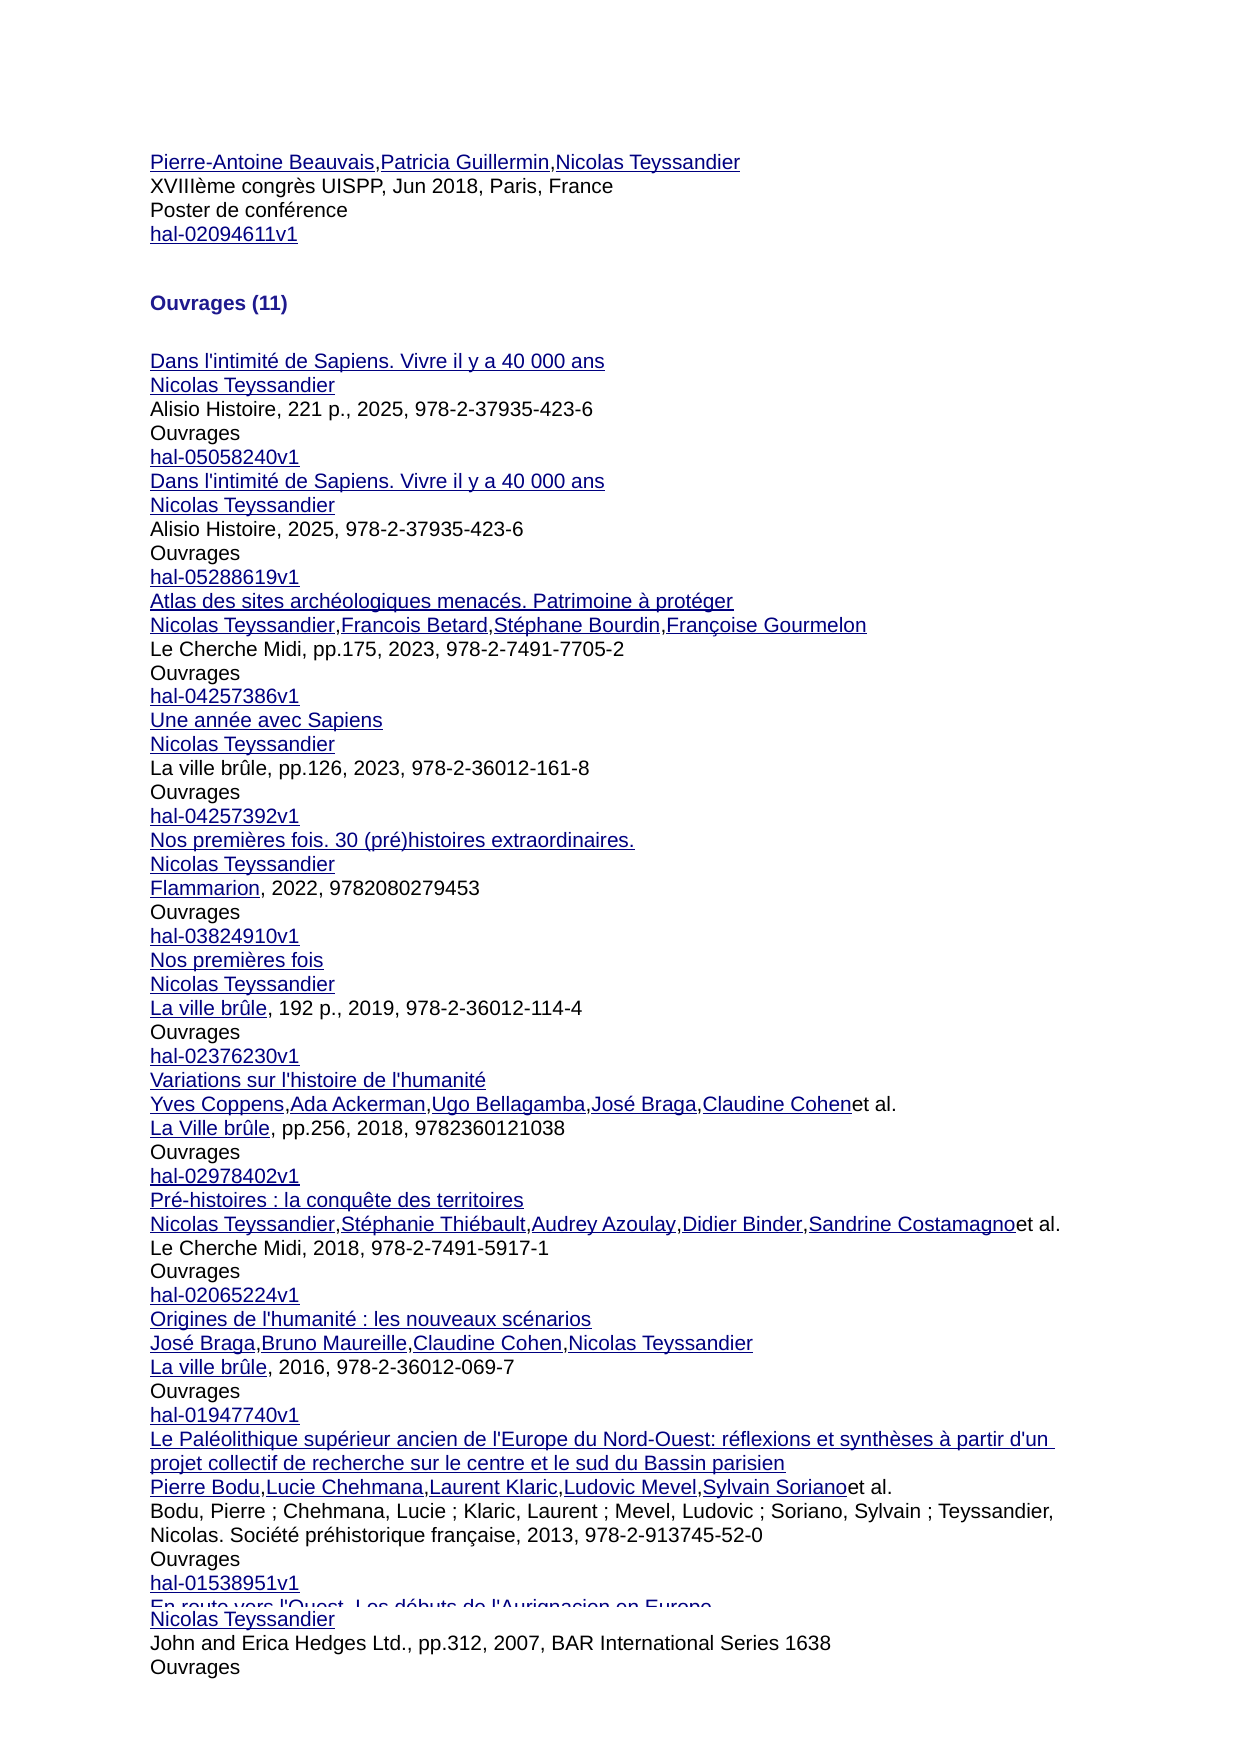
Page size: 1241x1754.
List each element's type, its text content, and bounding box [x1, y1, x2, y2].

table_cell Une année avec Sapiens Nicolas Teyssandier La ville brûle, pp.126, 2023, 978-2-36012-161-8 Ouvrages hal-04257392v1 [150, 708, 1090, 828]
subtitle Ouvrages (11) [150, 291, 1090, 314]
table_cell Atlas des sites archéologiques menacés. Patrimoine à protéger Nicolas Teyssandier,Francois Betard,Stéphane Bourdin,Françoise Gourmelon Le Cherche Midi, pp.175, 2023, 978-2-7491-7705-2 Ouvrages hal-04257386v1 [150, 589, 1090, 708]
table_cell Origines de l'humanité : les nouveaux scénarios José Braga,Bruno Maureille,Claudine Cohen,Nicolas Teyssandier La ville brûle, 2016, 978-2-36012-069-7 Ouvrages hal-01947740v1 [150, 1307, 1090, 1427]
table_cell Le Paléolithique supérieur ancien de l'Europe du Nord-Ouest: réflexions et synthèses à partir d'un projet collectif de recherche sur le centre et le sud du Bassin parisien Pierre Bodu,Lucie Chehmana,Laurent Klaric,Ludovic Mevel,Sylvain Sorianoet al. Bodu, Pierre ; Chehmana, Lucie ; Klaric, Laurent ; Mevel, Ludovic ; Soriano, Sylvain ; Teyssandier, Nicolas. Société préhistorique française, 2013, 978-2-913745-52-0 Ouvrages hal-01538951v1 [150, 1427, 1090, 1595]
table_cell En route vers l'Ouest. Les débuts de l'Aurignacien en Europe Nicolas Teyssandier John and Erica Hedges Ltd., pp.312, 2007, BAR International Series 1638 Ouvrages [150, 1595, 1090, 1679]
table_cell Nos premières fois. 30 (pré)histoires extraordinaires. Nicolas Teyssandier Flammarion, 2022, 9782080279453 Ouvrages hal-03824910v1 [150, 828, 1090, 948]
table_cell Nos premières fois Nicolas Teyssandier La ville brûle, 192 p., 2019, 978-2-36012-114-4 Ouvrages hal-02376230v1 [150, 948, 1090, 1068]
table_cell Variations sur l'histoire de l'humanité Yves Coppens,Ada Ackerman,Ugo Bellagamba,José Braga,Claudine Cohenet al. La Ville brûle, pp.256, 2018, 9782360121038 Ouvrages hal-02978402v1 [150, 1068, 1090, 1187]
table_cell Pré-histoires : la conquête des territoires Nicolas Teyssandier,Stéphanie Thiébault,Audrey Azoulay,Didier Binder,Sandrine Costamagnoet al. Le Cherche Midi, 2018, 978-2-7491-5917-1 Ouvrages hal-02065224v1 [150, 1188, 1090, 1307]
table_cell Pierre-Antoine Beauvais,Patricia Guillermin,Nicolas Teyssandier XVIIIème congrès UISPP, Jun 2018, Paris, France Poster de conférence hal-02094611v1 [150, 150, 1090, 246]
table_cell Dans l'intimité de Sapiens. Vivre il y a 40 000 ans Nicolas Teyssandier Alisio Histoire, 2025, 978-2-37935-423-6 Ouvrages hal-05288619v1 [150, 469, 1090, 588]
table_header Dans l'intimité de Sapiens. Vivre il y a 40 000 ans Nicolas Teyssandier Alisio Histoire, 221 p., 2025, 978-2-37935-423-6 Ouvrages hal-05058240v1 [150, 349, 1090, 469]
